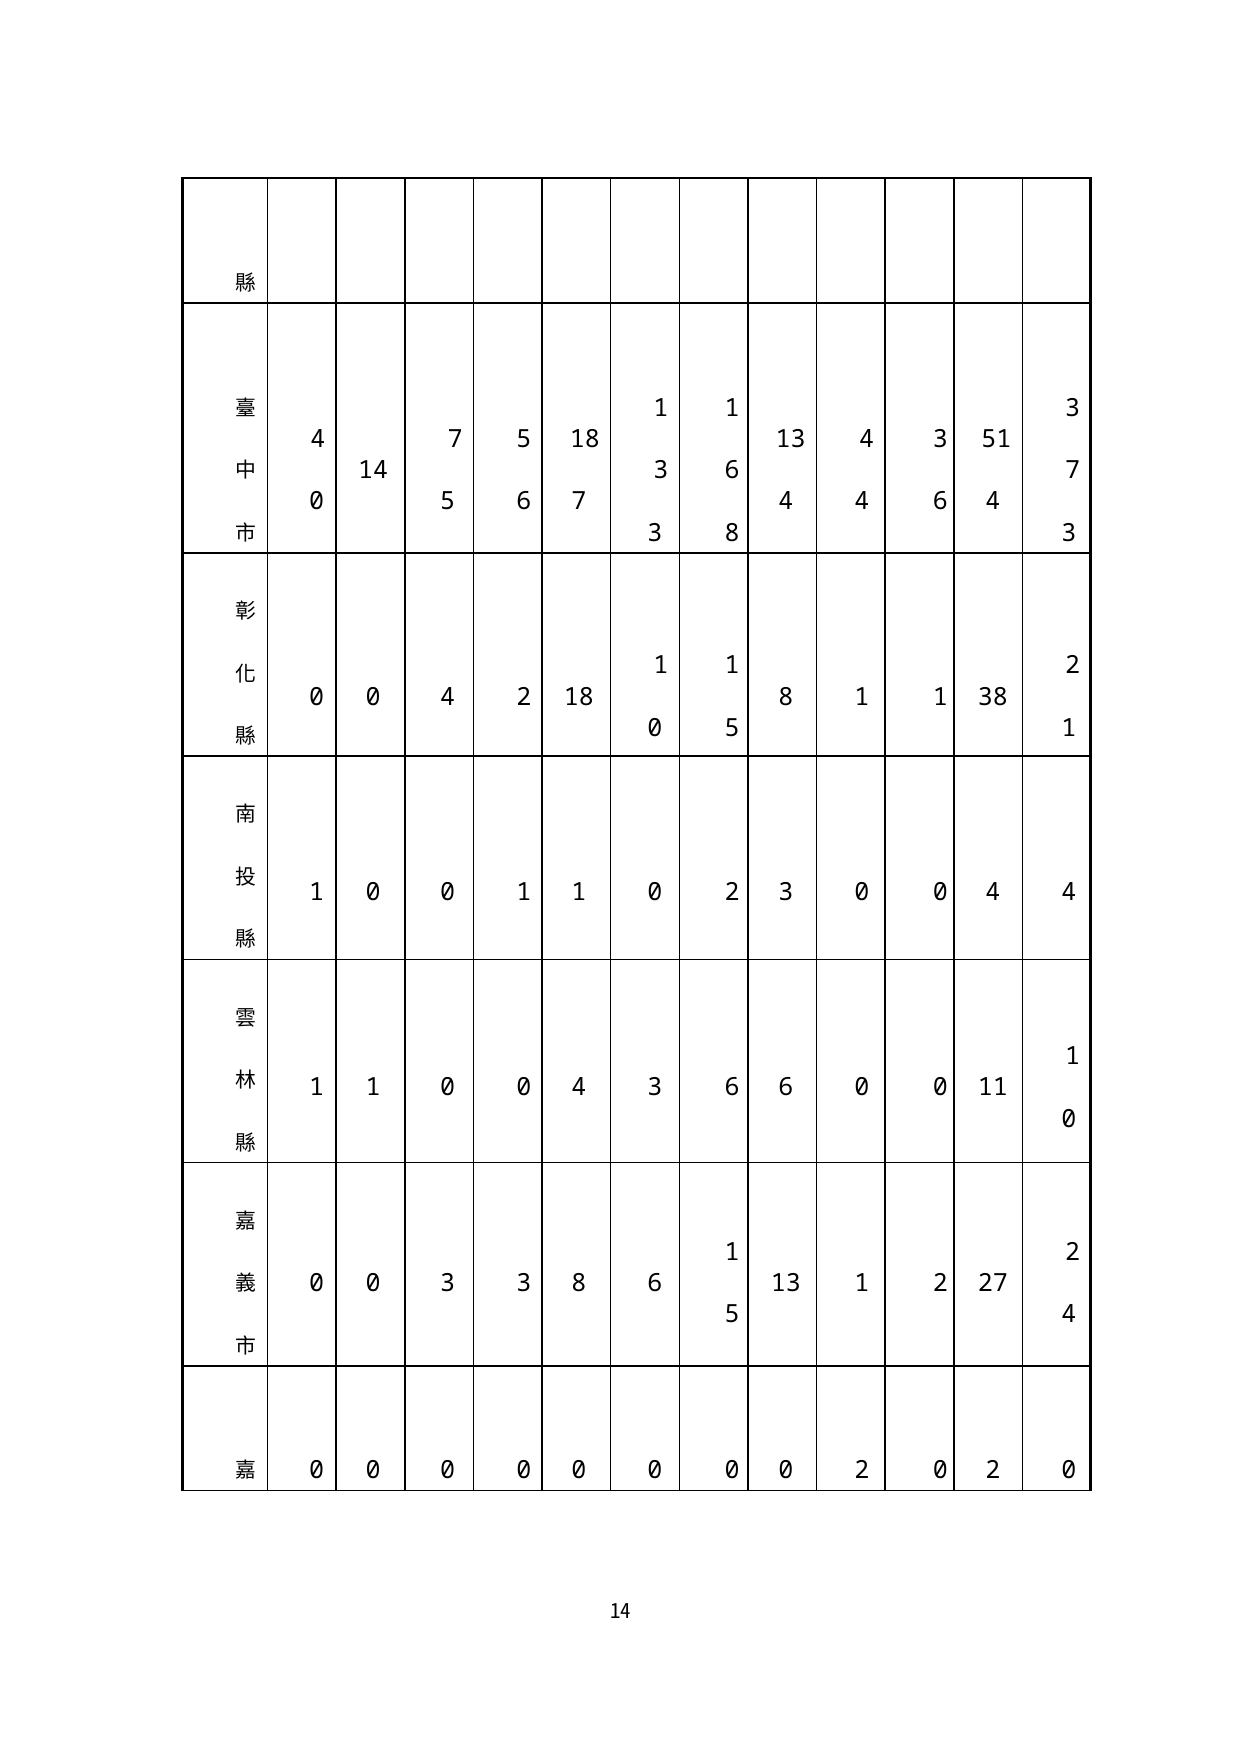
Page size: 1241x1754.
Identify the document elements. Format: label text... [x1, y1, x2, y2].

table_cell 56 [474, 304, 541, 552]
table_cell 1 [268, 960, 335, 1162]
table_cell [474, 179, 541, 302]
table_cell 0 [406, 1367, 473, 1490]
table_cell 2 [955, 1367, 1022, 1490]
table_cell 3 [749, 757, 816, 959]
table_cell 臺中市 [184, 304, 267, 552]
table_cell 0 [474, 1367, 541, 1490]
table_cell 8 [543, 1163, 610, 1365]
table_cell 134 [749, 304, 816, 552]
table_cell 1 [268, 757, 335, 959]
table_cell 36 [886, 304, 953, 552]
table_cell 2 [680, 757, 747, 959]
table_cell 南投縣 [184, 757, 267, 959]
table_cell [749, 179, 816, 302]
table_cell 6 [680, 960, 747, 1162]
table_cell [1023, 179, 1089, 302]
table_cell 0 [1023, 1367, 1089, 1490]
table_cell 0 [268, 554, 335, 755]
table_cell [817, 179, 884, 302]
table_cell 0 [268, 1163, 335, 1365]
table_cell [680, 179, 747, 302]
table_cell 133 [611, 304, 679, 552]
table_cell 514 [955, 304, 1022, 552]
table_cell [955, 179, 1022, 302]
table_cell 0 [474, 960, 541, 1162]
table_cell [268, 179, 335, 302]
table_cell 6 [611, 1163, 679, 1365]
table_cell 0 [680, 1367, 747, 1490]
table_cell 1 [886, 554, 953, 755]
table_cell 0 [749, 1367, 816, 1490]
table_cell 0 [406, 960, 473, 1162]
table_cell 4 [955, 757, 1022, 959]
table_cell 40 [268, 304, 335, 552]
table_cell 彰化縣 [184, 554, 267, 755]
table_cell 3 [406, 1163, 473, 1365]
table_cell [406, 179, 473, 302]
table_cell 10 [1023, 960, 1089, 1162]
table_cell 8 [749, 554, 816, 755]
table_cell 0 [817, 757, 884, 959]
table_cell 10 [611, 554, 679, 755]
table_cell 0 [611, 757, 679, 959]
table_cell 187 [543, 304, 610, 552]
table_cell [611, 179, 679, 302]
table_cell [337, 179, 404, 302]
table_cell 75 [406, 304, 473, 552]
table_cell 14 [337, 304, 404, 552]
table_cell 嘉 [184, 1367, 267, 1490]
table_cell 0 [337, 1367, 404, 1490]
table_cell 2 [474, 554, 541, 755]
table_cell 6 [749, 960, 816, 1162]
table_cell 15 [680, 1163, 747, 1365]
table_cell 0 [886, 960, 953, 1162]
table_cell 1 [543, 757, 610, 959]
table_cell 0 [543, 1367, 610, 1490]
table_cell 373 [1023, 304, 1089, 552]
table_cell 27 [955, 1163, 1022, 1365]
table_cell 21 [1023, 554, 1089, 755]
table_cell 13 [749, 1163, 816, 1365]
table_cell 縣 [184, 179, 267, 302]
table_cell 1 [337, 960, 404, 1162]
table_cell 0 [611, 1367, 679, 1490]
table_cell 11 [955, 960, 1022, 1162]
table_cell 4 [1023, 757, 1089, 959]
table_cell 168 [680, 304, 747, 552]
table_cell 0 [817, 960, 884, 1162]
table_cell 0 [337, 554, 404, 755]
table_cell 雲林縣 [184, 960, 267, 1162]
table_cell 0 [886, 1367, 953, 1490]
table_cell 0 [886, 757, 953, 959]
table_cell 24 [1023, 1163, 1089, 1365]
table_cell [543, 179, 610, 302]
table_cell 1 [817, 1163, 884, 1365]
table_cell 4 [543, 960, 610, 1162]
table_cell 0 [337, 757, 404, 959]
table_cell 2 [886, 1163, 953, 1365]
table_cell 0 [268, 1367, 335, 1490]
table_cell 44 [817, 304, 884, 552]
table_cell 0 [337, 1163, 404, 1365]
table_cell 0 [406, 757, 473, 959]
table_cell [886, 179, 953, 302]
table_cell 2 [817, 1367, 884, 1490]
table_cell 4 [406, 554, 473, 755]
table_cell 15 [680, 554, 747, 755]
table_cell 3 [611, 960, 679, 1162]
table_cell 1 [474, 757, 541, 959]
table_cell 18 [543, 554, 610, 755]
table_cell 嘉義市 [184, 1163, 267, 1365]
table_cell 38 [955, 554, 1022, 755]
table_cell 3 [474, 1163, 541, 1365]
table_cell 1 [817, 554, 884, 755]
